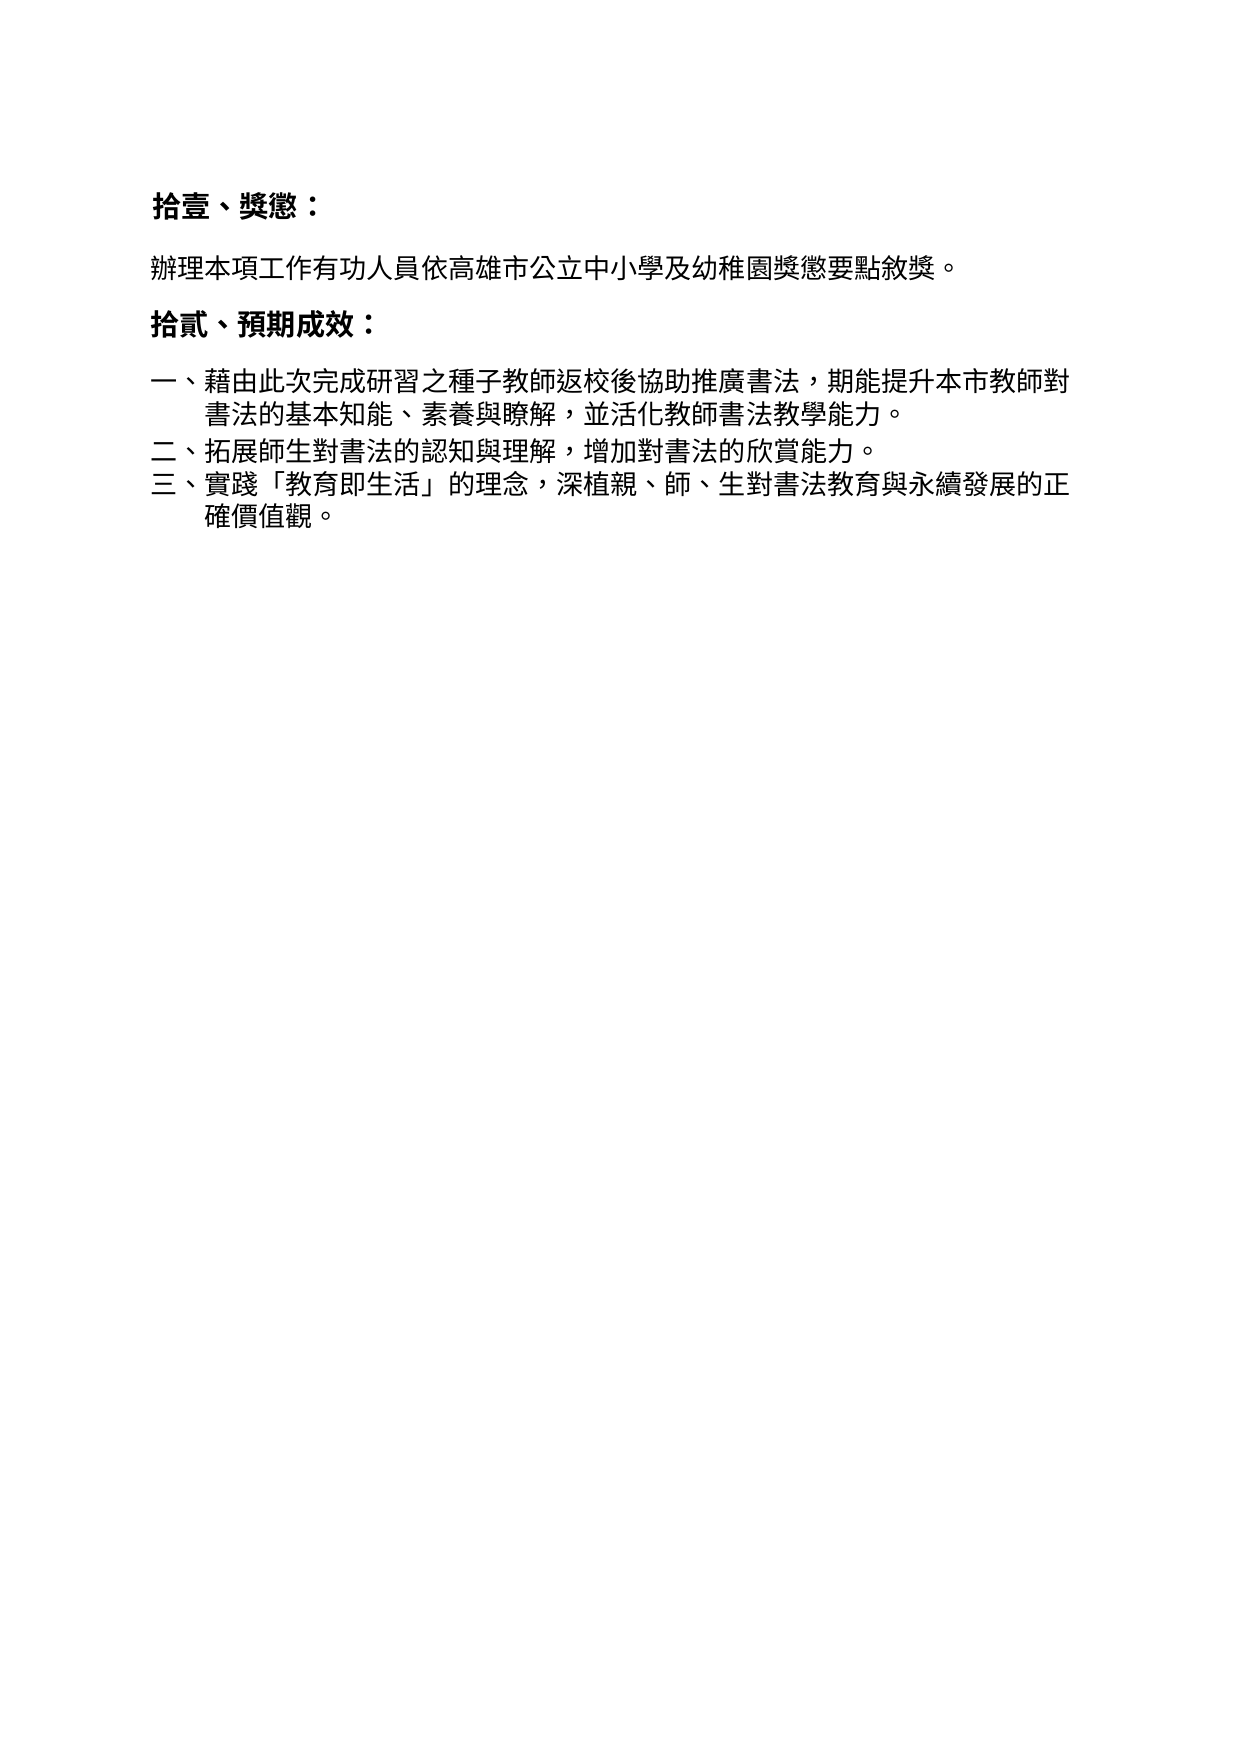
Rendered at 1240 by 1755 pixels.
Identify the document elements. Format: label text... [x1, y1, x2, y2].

text 二、拓展師生對書法的認知與理解，增加對書法的欣賞能力。 [150, 436, 1089, 468]
text 三、實踐「教育即生活」的理念，深植親、師、生對書法教育與永續發展的正確價值觀。 [150, 468, 1089, 533]
text 一、藉由此次完成研習之種子教師返校後協助推廣書法，期能提升本市教師對書法的基本知能、素養與瞭解，並活化教師書法教學能力。 [150, 366, 1089, 431]
text 辦理本項工作有功人員依高雄市公立中小學及幼稚園獎懲要點敘獎。 [150, 253, 971, 285]
text 拾貳、預期成效： [150, 308, 1089, 343]
text 拾壹、獎懲： [152, 190, 1089, 225]
